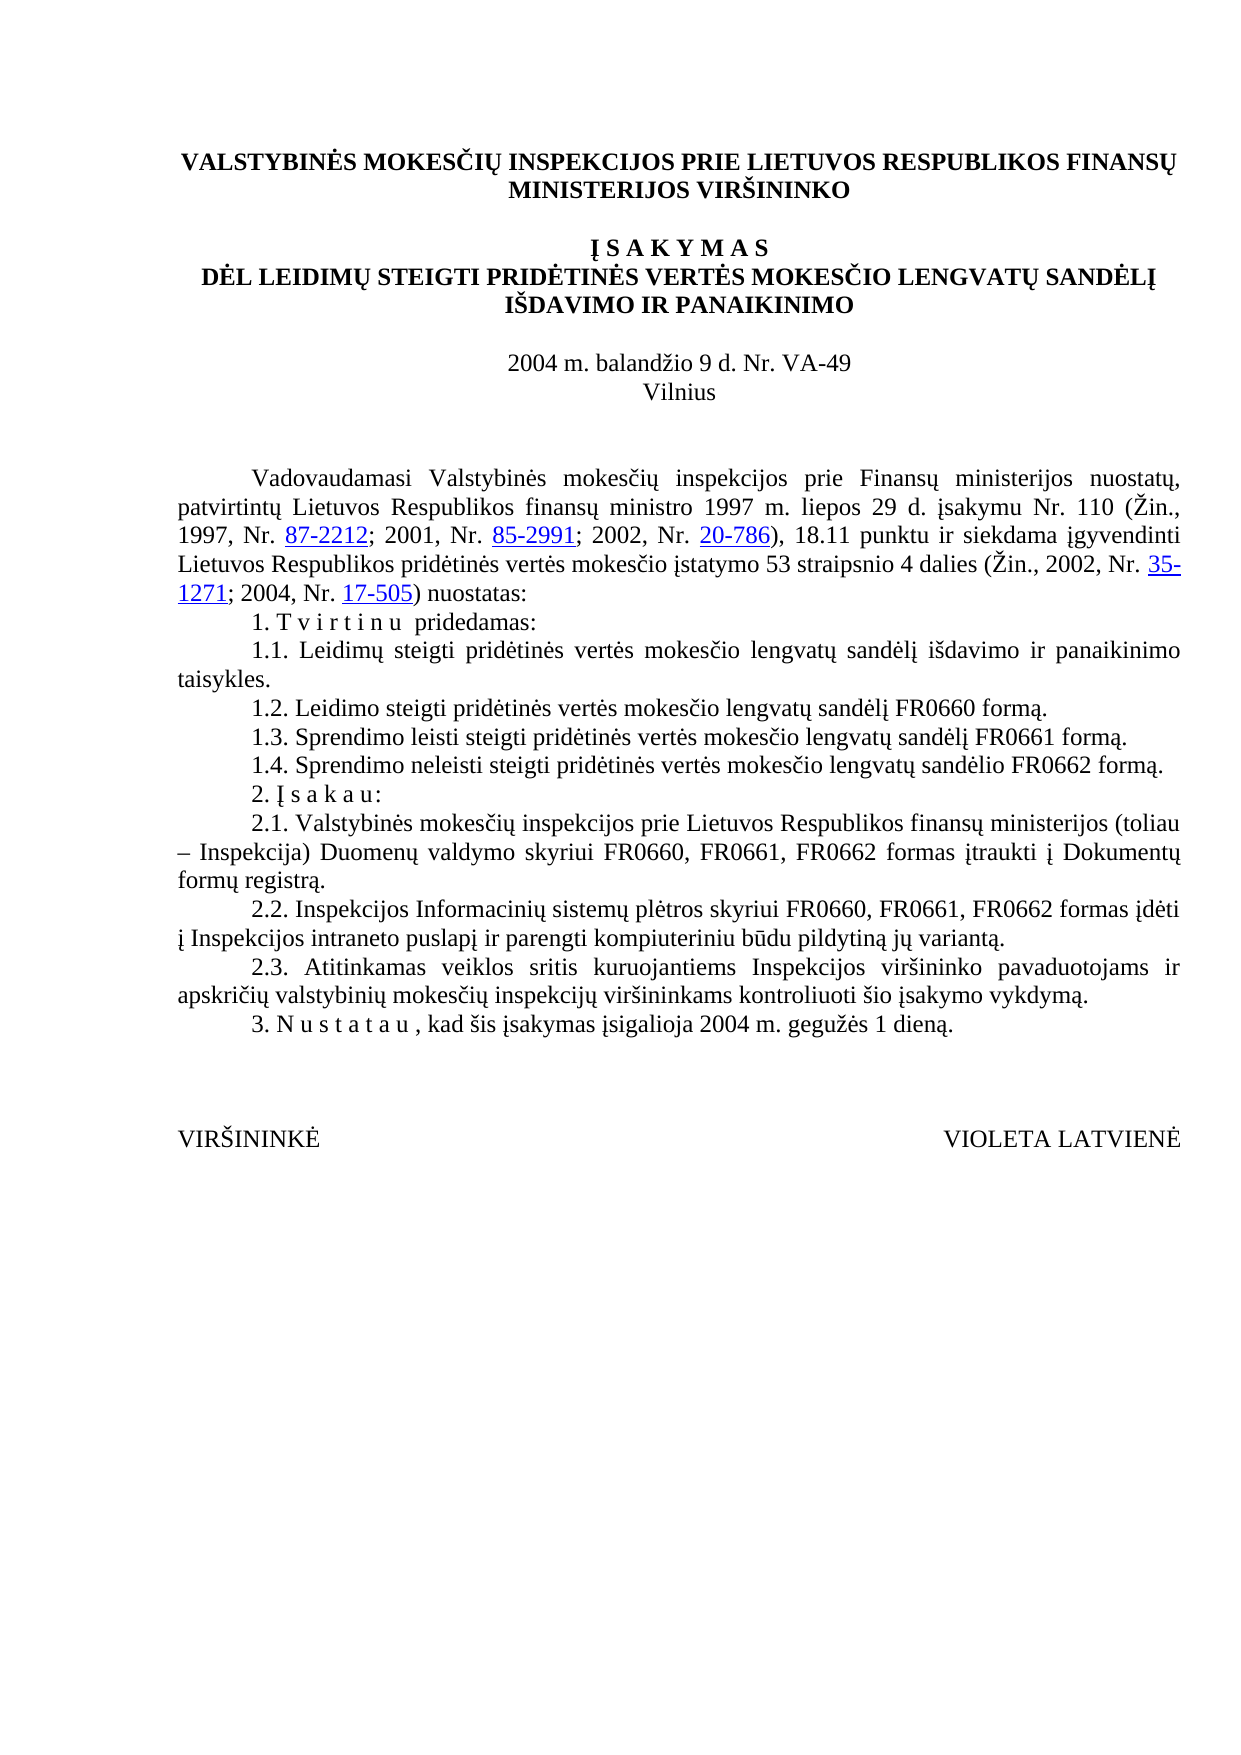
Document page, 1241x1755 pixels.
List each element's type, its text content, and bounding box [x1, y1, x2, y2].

text 2.3. Atitinkamas veiklos sritis kuruojantiems Inspekcijos viršininko pavaduotojams ir apskričių valstybinių mokesčių inspekcijų viršininkams kontroliuoti šio įsakymo vykdymą. [177, 952, 1181, 1009]
text Viršininkė Violeta Latvienė [177, 1124, 1181, 1153]
text 1.3. Sprendimo leisti steigti pridėtinės vertės mokesčio lengvatų sandėlį FR0661 formą. [177, 722, 1181, 751]
text 1. Tvirtinu pridedamas: [177, 607, 1181, 636]
text 1.4. Sprendimo neleisti steigti pridėtinės vertės mokesčio lengvatų sandėlio FR0662 formą. [177, 751, 1181, 779]
text VALSTYBINĖS MOKESČIŲ INSPEKCIJOS PRIE LIETUVOS RESPUBLIKOS FINANSŲ MINISTERIJOS VIRŠININKO [177, 147, 1181, 204]
text 1.2. Leidimo steigti pridėtinės vertės mokesčio lengvatų sandėlį FR0660 formą. [177, 693, 1181, 722]
text 3. Nustatau, kad šis įsakymas įsigalioja 2004 m. gegužės 1 dieną. [177, 1009, 1181, 1038]
text Vadovaudamasi Valstybinės mokesčių inspekcijos prie Finansų ministerijos nuostatų, patvirtintų Lietuvos Respublikos finansų ministro 1997 m. liepos 29 d. įsakymu Nr. 110 (Žin., 1997, Nr. 87-2212; 2001, Nr. 85-2991; 2002, Nr. 20-786), 18.11 punktu ir siekdama įgyvendinti Lietuvos Respublikos pridėtinės vertės mokesčio įstatymo 53 straipsnio 4 dalies (Žin., 2002, Nr. 35-1271; 2004, Nr. 17-505) nuostatas: [177, 463, 1181, 607]
text 1.1. Leidimų steigti pridėtinės vertės mokesčio lengvatų sandėlį išdavimo ir panaikinimo taisykles. [177, 636, 1181, 693]
text DĖL LEIDIMŲ STEIGTI PRIDĖTINĖS VERTĖS MOKESČIO LENGVATŲ SANDĖLĮ IŠDAVIMO IR PANAIKINIMO [177, 262, 1181, 319]
text 2004 m. balandžio 9 d. Nr. VA-49 [177, 348, 1181, 377]
text Į S A K Y M A S [177, 233, 1181, 262]
text 2. Įsakau: [177, 779, 1181, 808]
text 2.2. Inspekcijos Informacinių sistemų plėtros skyriui FR0660, FR0661, FR0662 formas įdėti į Inspekcijos intraneto puslapį ir parengti kompiuteriniu būdu pildytiną jų variantą. [177, 894, 1181, 952]
text 2.1. Valstybinės mokesčių inspekcijos prie Lietuvos Respublikos finansų ministerijos (toliau – Inspekcija) Duomenų valdymo skyriui FR0660, FR0661, FR0662 formas įtraukti į Dokumentų formų registrą. [177, 808, 1181, 894]
text Vilnius [177, 377, 1181, 406]
